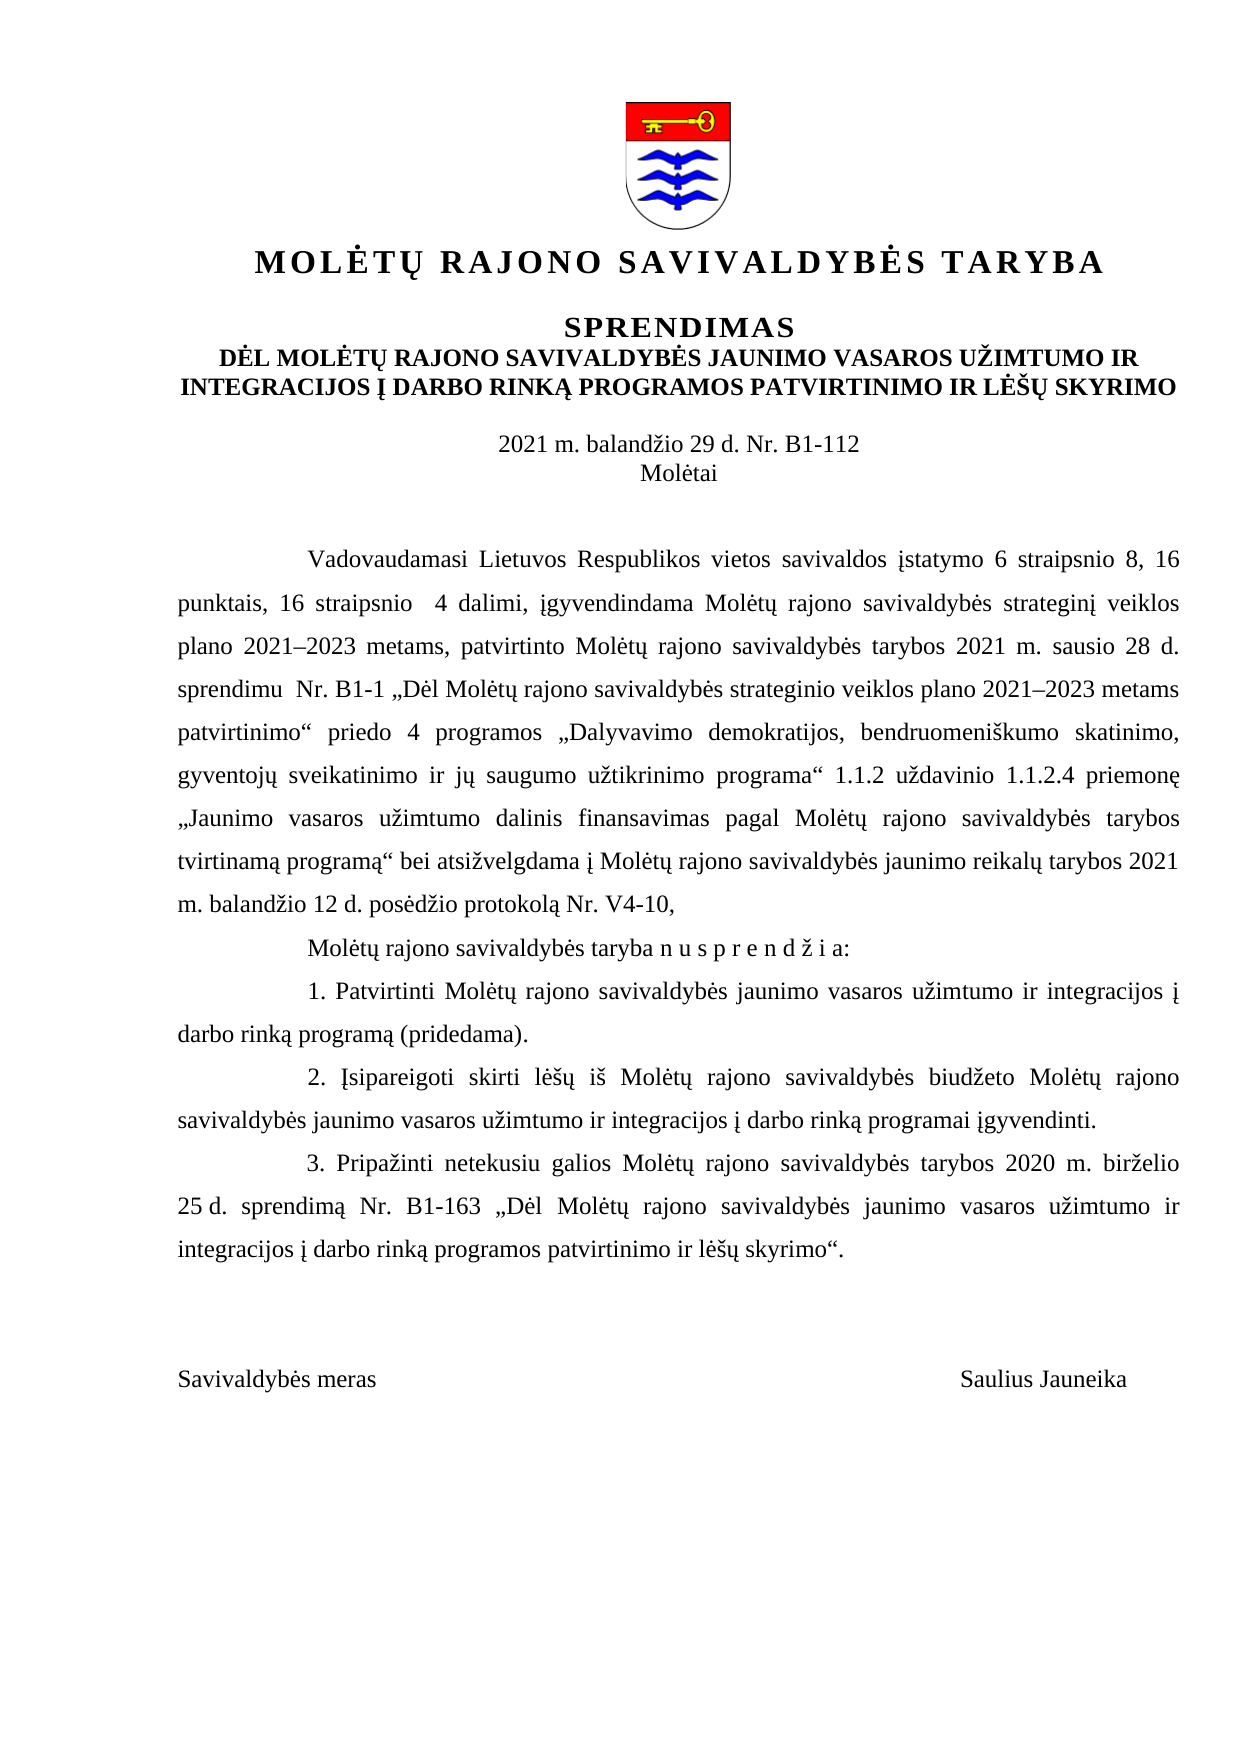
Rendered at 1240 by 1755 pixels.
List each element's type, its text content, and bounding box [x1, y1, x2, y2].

text Savivaldybės meras Saulius Jauneika [177, 1364, 1181, 1393]
text Vadovaudamasi Lietuvos Respublikos vietos savivaldos įstatymo 6 straipsnio 8, 16 punktais, 16 straipsnio 4 dalimi, įgyvendindama Molėtų rajono savivaldybės strateginį veiklos plano 2021–2023 metams, patvirtinto Molėtų rajono savivaldybės tarybos 2021 m. sausio 28 d. sprendimu Nr. B1-1 „Dėl Molėtų rajono savivaldybės strateginio veiklos plano 2021–2023 metams patvirtinimo“ priedo 4 programos „Dalyvavimo demokratijos, bendruomeniškumo skatinimo, gyventojų sveikatinimo ir jų saugumo užtikrinimo programa“ 1.1.2 uždavinio 1.1.2.4 priemonę „Jaunimo vasaros užimtumo dalinis finansavimas pagal Molėtų rajono savivaldybės tarybos tvirtinamą programą“ bei atsižvelgdama į Molėtų rajono savivaldybės jaunimo reikalų tarybos 2021 m. balandžio 12 d. posėdžio protokolą Nr. V4-10, [177, 544, 1181, 918]
text 1. Patvirtinti Molėtų rajono savivaldybės jaunimo vasaros užimtumo ir integracijos į darbo rinką programą (pridedama). [177, 976, 1181, 1048]
text Molėtai [177, 458, 1181, 487]
text 2. Įsipareigoti skirti lėšų iš Molėtų rajono savivaldybės biudžeto Molėtų rajono savivaldybės jaunimo vasaros užimtumo ir integracijos į darbo rinką programai įgyvendinti. [177, 1062, 1181, 1134]
text Molėtų rajono savivaldybės taryba n u s p r e n d ž i a: [177, 933, 1181, 961]
text DĖL MOLĖTŲ RAJONO SAVIVALDYBĖS JAUNIMO VASAROS UŽIMTUMO IR INTEGRACIJOS Į DARBO RINKĄ PROGRAMOS PATVIRTINIMO IR LĖŠŲ SKYRIMO [177, 343, 1181, 401]
text 3. Pripažinti netekusiu galios Molėtų rajono savivaldybės tarybos 2020 m. birželio 25 d. sprendimą Nr. B1-163 „Dėl Molėtų rajono savivaldybės jaunimo vasaros užimtumo ir integracijos į darbo rinką programos patvirtinimo ir lėšų skyrimo“. [177, 1148, 1181, 1263]
text 2021 m. balandžio 29 d. Nr. B1-112 [177, 429, 1181, 458]
text SPRENDIMAS [177, 310, 1181, 343]
text Molėtų rajono savivaldybės taryba [177, 243, 1181, 281]
